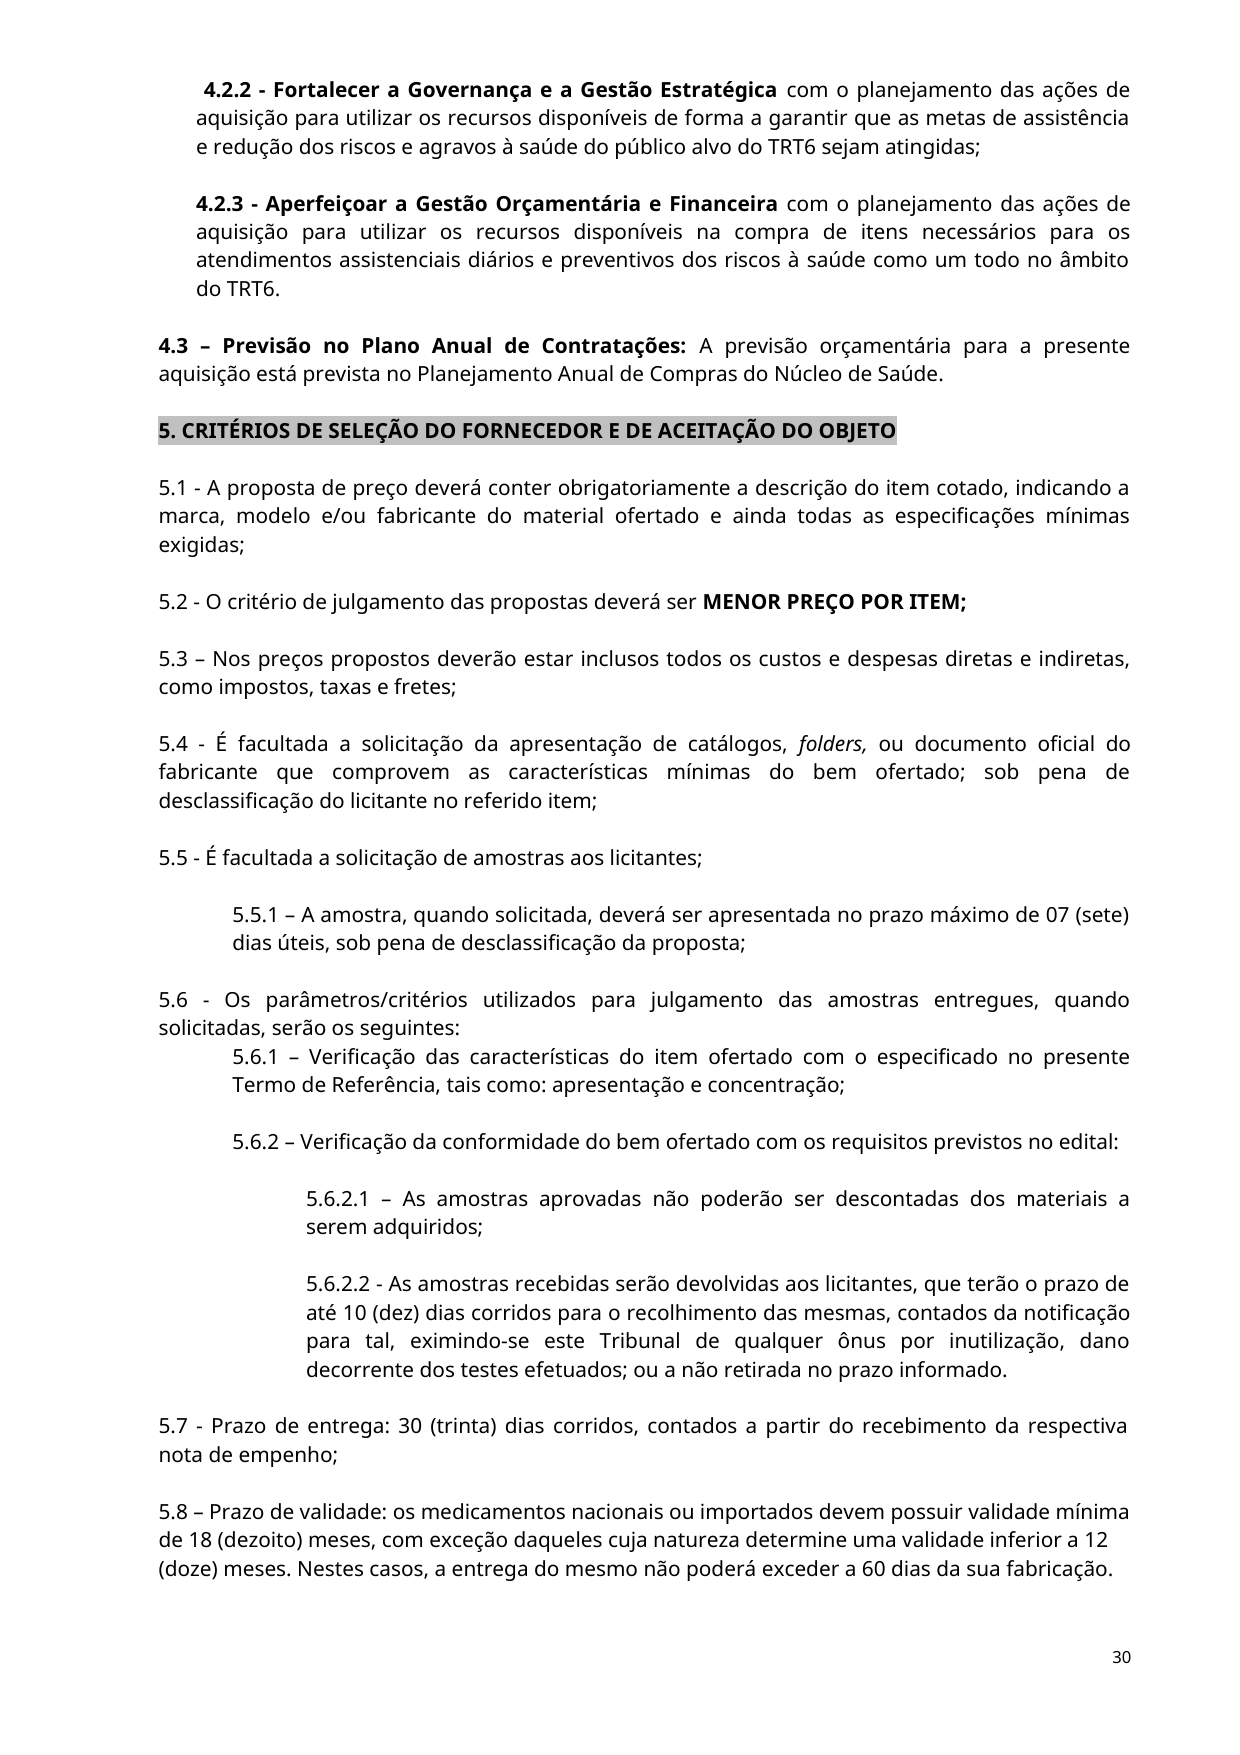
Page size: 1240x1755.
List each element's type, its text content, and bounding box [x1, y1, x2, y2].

text 5.6.2 – Verificação da conformidade do bem ofertado com os requisitos previstos no edital: [232, 1127, 1131, 1156]
text 5.6.2.2 - As amostras recebidas serão devolvidas aos licitantes, que terão o prazo de até 10 (dez) dias corridos para o recolhimento das mesmas, contados da notificação para tal, eximindo-se este Tribunal de qualquer ônus por inutilização, dano decorrente dos testes efetuados; ou a não retirada no prazo informado. [306, 1269, 1131, 1383]
text 4.2.3 - Aperfeiçoar a Gestão Orçamentária e Financeira com o planejamento das ações de aquisição para utilizar os recursos disponíveis na compra de itens necessários para os atendimentos assistenciais diários e preventivos dos riscos à saúde como um todo no âmbito do TRT6. [196, 189, 1131, 302]
text 5.3 – Nos preços propostos deverão estar inclusos todos os custos e despesas diretas e indiretas, como impostos, taxas e fretes; [158, 644, 1131, 701]
text 5.4 - É facultada a solicitação da apresentação de catálogos, folders, ou documento oficial do fabricante que comprovem as características mínimas do bem ofertado; sob pena de desclassificação do licitante no referido item; [158, 729, 1131, 814]
text 5.6 - Os parâmetros/critérios utilizados para julgamento das amostras entregues, quando solicitadas, serão os seguintes: [158, 985, 1131, 1042]
text 5.8 – Prazo de validade: os medicamentos nacionais ou importados devem possuir validade mínima de 18 (dezoito) meses, com exceção daqueles cuja natureza determine uma validade inferior a 12 (doze) meses. Nestes casos, a entrega do mesmo não poderá exceder a 60 dias da sua fabricação. [158, 1497, 1131, 1582]
text 5. CRITÉRIOS DE SELEÇÃO DO FORNECEDOR E DE ACEITAÇÃO DO OBJETO [158, 416, 1131, 445]
text 4.2.2 - Fortalecer a Governança e a Gestão Estratégica com o planejamento das ações de aquisição para utilizar os recursos disponíveis de forma a garantir que as metas de assistência e redução dos riscos e agravos à saúde do público alvo do TRT6 sejam atingidas; [196, 75, 1131, 160]
text 5.5.1 – A amostra, quando solicitada, deverá ser apresentada no prazo máximo de 07 (sete) dias úteis, sob pena de desclassificação da proposta; [232, 900, 1131, 957]
text 5.7 - Prazo de entrega: 30 (trinta) dias corridos, contados a partir do recebimento da respectiva nota de empenho; [158, 1412, 1129, 1468]
text 5.6.2.1 – As amostras aprovadas não poderão ser descontadas dos materiais a serem adquiridos; [306, 1184, 1131, 1241]
text 5.1 - A proposta de preço deverá conter obrigatoriamente a descrição do item cotado, indicando a marca, modelo e/ou fabricante do material ofertado e ainda todas as especificações mínimas exigidas; [158, 473, 1131, 558]
text 5.5 - É facultada a solicitação de amostras aos licitantes; [158, 843, 1131, 871]
text 4.3 – Previsão no Plano Anual de Contratações: A previsão orçamentária para a presente aquisição está prevista no Planejamento Anual de Compras do Núcleo de Saúde. [158, 331, 1131, 388]
text 5.2 - O critério de julgamento das propostas deverá ser MENOR PREÇO POR ITEM; [158, 587, 1131, 615]
text 5.6.1 – Verificação das características do item ofertado com o especificado no presente Termo de Referência, tais como: apresentação e concentração; [232, 1042, 1131, 1099]
